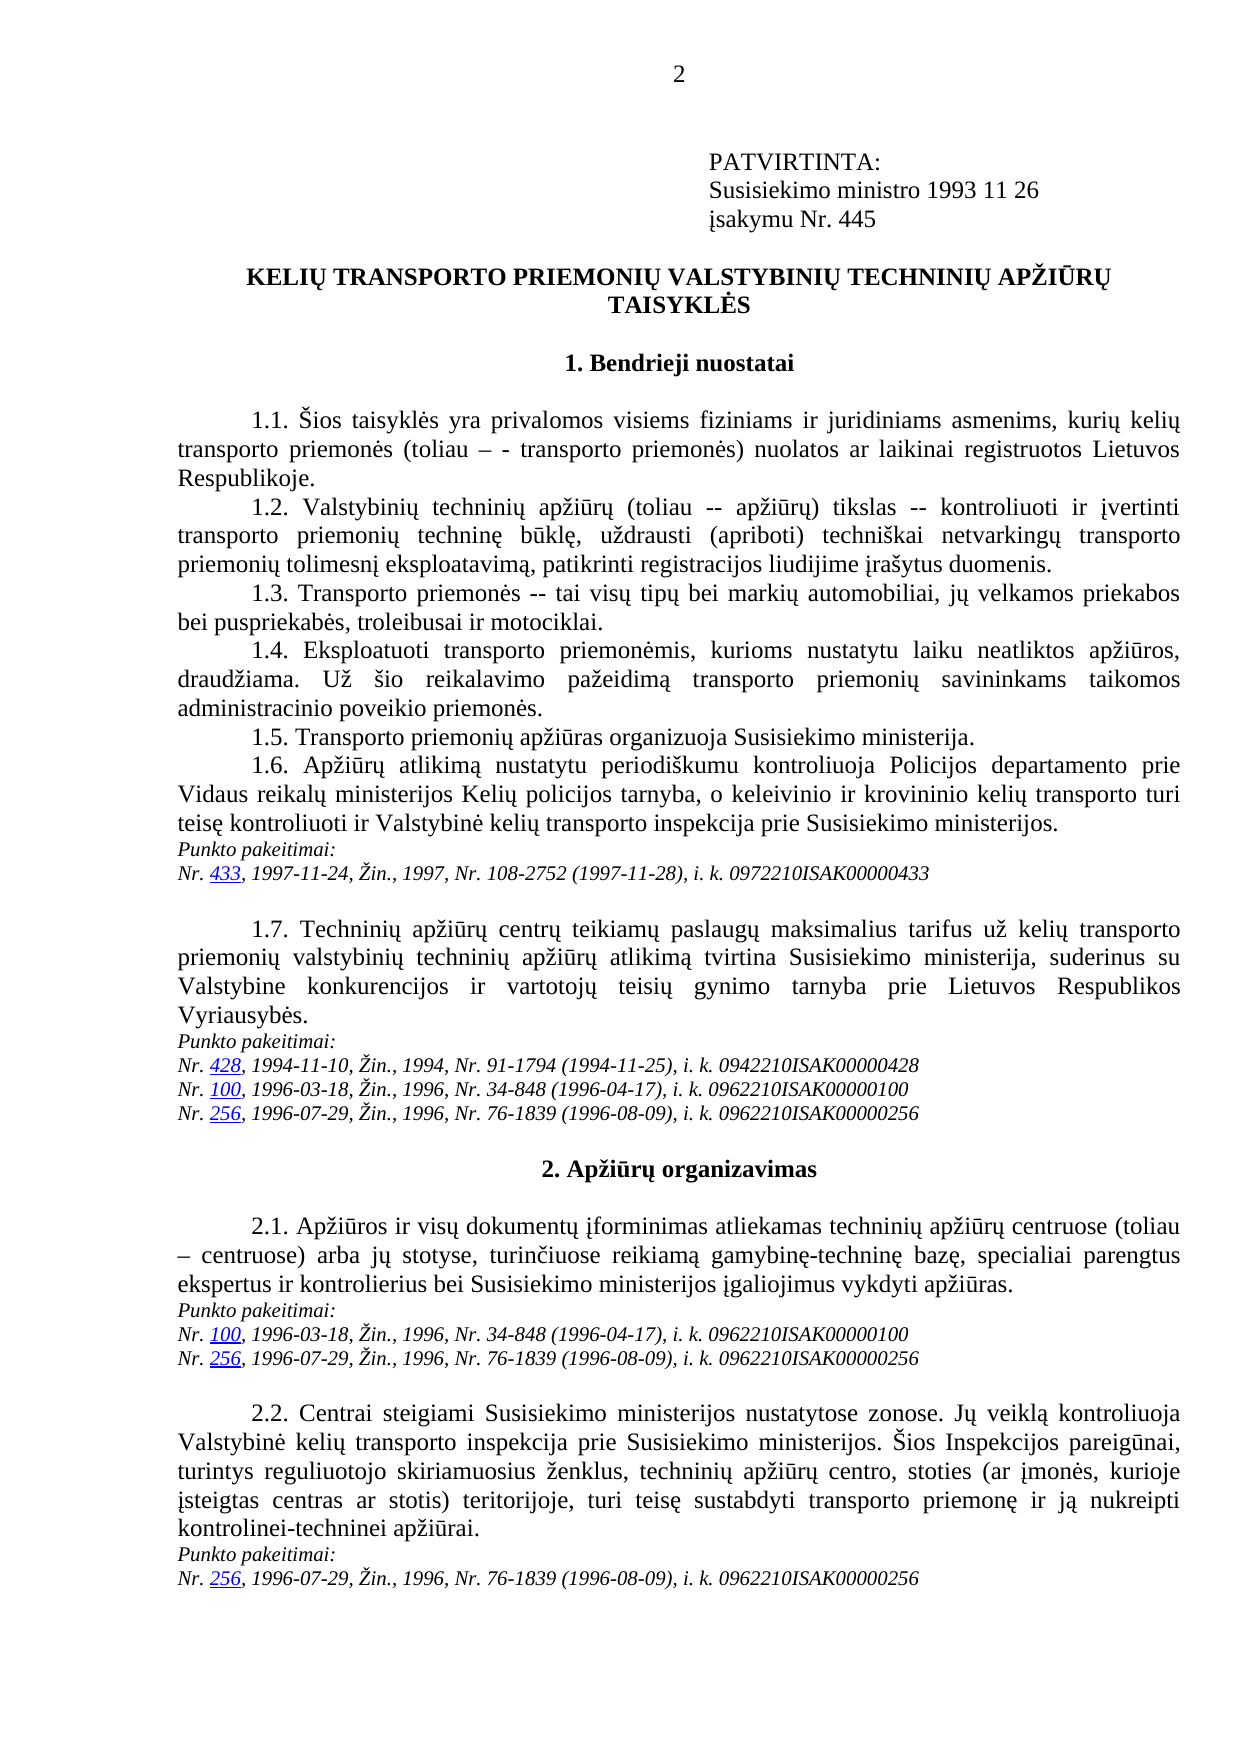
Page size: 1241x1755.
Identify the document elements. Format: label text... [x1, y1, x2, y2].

text 2.1. Apžiūros ir visų dokumentų įforminimas atliekamas techninių apžiūrų centruose (toliau – centruose) arba jų stotyse, turinčiuose reikiamą gamybinę-techninę bazę, specialiai parengtus ekspertus ir kontrolierius bei Susisiekimo ministerijos įgaliojimus vykdyti apžiūras. [177, 1211, 1181, 1297]
text 1.5. Transporto priemonių apžiūras organizuoja Susisiekimo ministerija. [177, 722, 1181, 751]
text Nr. 256, 1996-07-29, Žin., 1996, Nr. 76-1839 (1996-08-09), i. k. 0962210ISAK00000256 [177, 1101, 1181, 1125]
text Nr. 100, 1996-03-18, Žin., 1996, Nr. 34-848 (1996-04-17), i. k. 0962210ISAK00000100 [177, 1322, 1181, 1346]
text Nr. 100, 1996-03-18, Žin., 1996, Nr. 34-848 (1996-04-17), i. k. 0962210ISAK00000100 [177, 1077, 1181, 1101]
text 1.6. Apžiūrų atlikimą nustatytu periodiškumu kontroliuoja Policijos departamento prie Vidaus reikalų ministerijos Kelių policijos tarnyba, o keleivinio ir krovininio kelių transporto turi teisę kontroliuoti ir Valstybinė kelių transporto inspekcija prie Susisiekimo ministerijos. [177, 751, 1181, 837]
text Kelių transporto priemonių valstybinių techninių apžiūrų taisyklės [177, 262, 1181, 319]
text Nr. 256, 1996-07-29, Žin., 1996, Nr. 76-1839 (1996-08-09), i. k. 0962210ISAK00000256 [177, 1346, 1181, 1370]
text 2. Apžiūrų organizavimas [177, 1154, 1181, 1182]
text 2.2. Centrai steigiami Susisiekimo ministerijos nustatytose zonose. Jų veiklą kontroliuoja Valstybinė kelių transporto inspekcija prie Susisiekimo ministerijos. Šios Inspekcijos pareigūnai, turintys reguliuotojo skiriamuosius ženklus, techninių apžiūrų centro, stoties (ar įmonės, kurioje įsteigtas centras ar stotis) teritorijoje, turi teisę sustabdyti transporto priemonę ir ją nukreipti kontrolinei-techninei apžiūrai. [177, 1398, 1181, 1542]
text 1.1. Šios taisyklės yra privalomos visiems fiziniams ir juridiniams asmenims, kurių kelių transporto priemonės (toliau – - transporto priemonės) nuolatos ar laikinai registruotos Lietuvos Respublikoje. [177, 406, 1181, 492]
text įsakymu Nr. 445 [177, 204, 1181, 233]
text 1.7. Techninių apžiūrų centrų teikiamų paslaugų maksimalius tarifus už kelių transporto priemonių valstybinių techninių apžiūrų atlikimą tvirtina Susisiekimo ministerija, suderinus su Valstybine konkurencijos ir vartotojų teisių gynimo tarnyba prie Lietuvos Respublikos Vyriausybės. [177, 914, 1181, 1029]
text 1.4. Eksploatuoti transporto priemonėmis, kurioms nustatytu laiku neatliktos apžiūros, draudžiama. Už šio reikalavimo pažeidimą transporto priemonių savininkams taikomos administracinio poveikio priemonės. [177, 636, 1181, 722]
text Punkto pakeitimai: [177, 1029, 1181, 1053]
text Susisiekimo ministro 1993 11 26 [177, 176, 1181, 204]
text PATVIRTINTA: [177, 147, 1181, 176]
text Punkto pakeitimai: [177, 837, 1181, 861]
text 1. Bendrieji nuostatai [177, 348, 1181, 377]
text Punkto pakeitimai: [177, 1297, 1181, 1322]
text Nr. 256, 1996-07-29, Žin., 1996, Nr. 76-1839 (1996-08-09), i. k. 0962210ISAK00000256 [177, 1566, 1181, 1590]
text 1.3. Transporto priemonės -- tai visų tipų bei markių automobiliai, jų velkamos priekabos bei puspriekabės, troleibusai ir motociklai. [177, 578, 1181, 636]
text Nr. 433, 1997-11-24, Žin., 1997, Nr. 108-2752 (1997-11-28), i. k. 0972210ISAK00000433 [177, 861, 1181, 885]
text Punkto pakeitimai: [177, 1542, 1181, 1566]
text 1.2. Valstybinių techninių apžiūrų (toliau -- apžiūrų) tikslas -- kontroliuoti ir įvertinti transporto priemonių techninę būklę, uždrausti (apriboti) techniškai netvarkingų transporto priemonių tolimesnį eksploatavimą, patikrinti registracijos liudijime įrašytus duomenis. [177, 492, 1181, 578]
text Nr. 428, 1994-11-10, Žin., 1994, Nr. 91-1794 (1994-11-25), i. k. 0942210ISAK00000428 [177, 1053, 1181, 1077]
